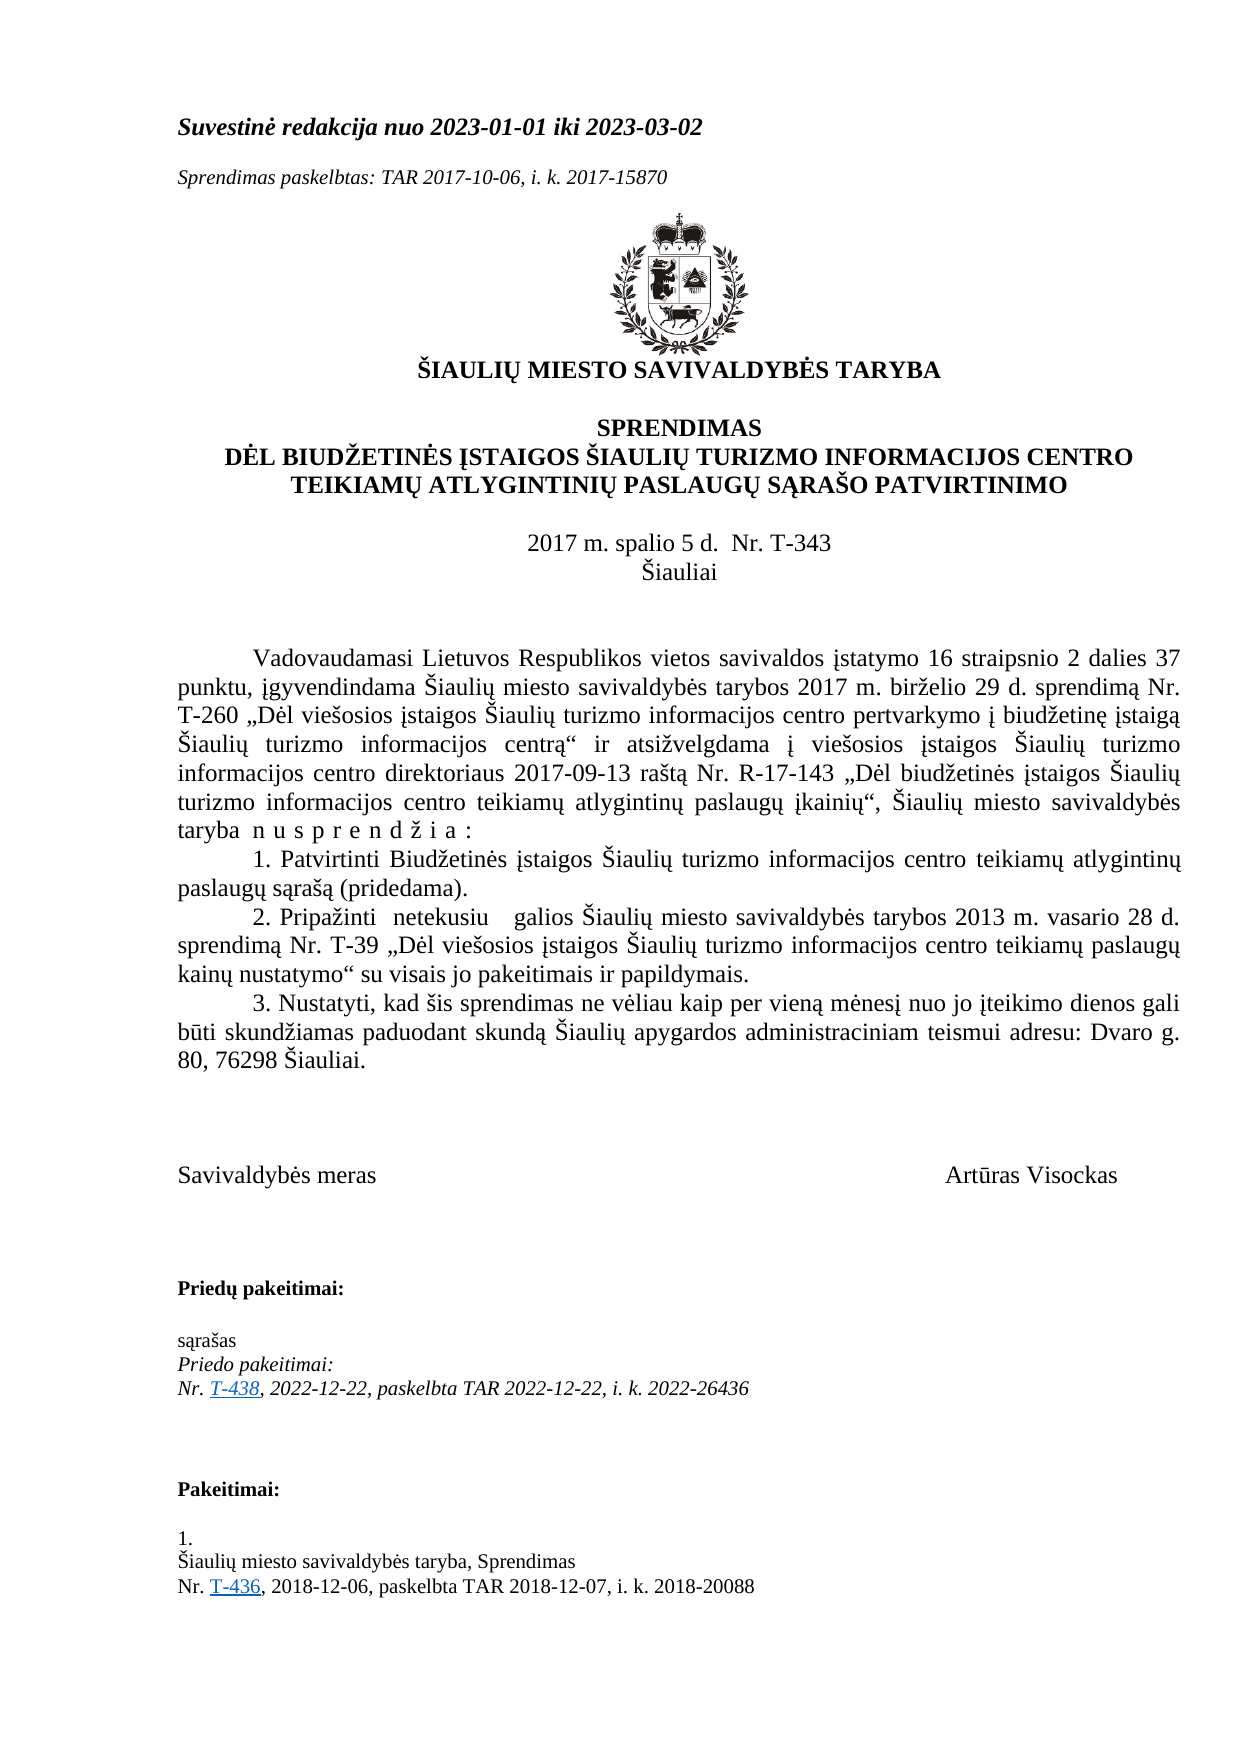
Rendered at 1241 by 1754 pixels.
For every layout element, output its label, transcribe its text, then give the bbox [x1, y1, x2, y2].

text ŠIAULIŲ MIESTO SAVIVALDYBĖS TARYBA [177, 355, 1181, 384]
text 1. Patvirtinti Biudžetinės įstaigos Šiaulių turizmo informacijos centro teikiamų atlygintinų paslaugų sąrašą (pridedama). [177, 844, 1181, 902]
text 3. Nustatyti, kad šis sprendimas ne vėliau kaip per vieną mėnesį nuo jo įteikimo dienos gali būti skundžiamas paduodant skundą Šiaulių apygardos administraciniam teismui adresu: Dvaro g. 80, 76298 Šiauliai. [177, 988, 1181, 1074]
text sąrašas [177, 1328, 1181, 1352]
text Nr. T-438, 2022-12-22, paskelbta TAR 2022-12-22, i. k. 2022-26436 [177, 1376, 1181, 1400]
text 2. Pripažinti netekusiu galios Šiaulių miesto savivaldybės tarybos 2013 m. vasario 28 d. sprendimą Nr. T-39 „Dėl viešosios įstaigos Šiaulių turizmo informacijos centro teikiamų paslaugų kainų nustatymo“ su visais jo pakeitimais ir papildymais. [177, 902, 1181, 988]
text Vadovaudamasi Lietuvos Respublikos vietos savivaldos įstatymo 16 straipsnio 2 dalies 37 punktu, įgyvendindama Šiaulių miesto savivaldybės tarybos 2017 m. birželio 29 d. sprendimą Nr. T-260 „Dėl viešosios įstaigos Šiaulių turizmo informacijos centro pertvarkymo į biudžetinę įstaigą Šiaulių turizmo informacijos centrą“ ir atsižvelgdama į viešosios įstaigos Šiaulių turizmo informacijos centro direktoriaus 2017-09-13 raštą Nr. R-17-143 „Dėl biudžetinės įstaigos Šiaulių turizmo informacijos centro teikiamų atlygintinų paslaugų įkainių“, Šiaulių miesto savivaldybės taryba nusprendžia: [177, 643, 1181, 844]
text Nr. T-436, 2018-12-06, paskelbta TAR 2018-12-07, i. k. 2018-20088 [177, 1573, 1181, 1598]
text SPRENDIMAS [177, 413, 1181, 442]
text Priedo pakeitimai: [177, 1352, 1181, 1376]
text Priedų pakeitimai: [177, 1275, 1181, 1299]
text Šiaulių miesto savivaldybės taryba, Sprendimas [177, 1549, 1181, 1573]
text Savivaldybės meras Artūras Visockas [177, 1160, 1181, 1189]
text 1. [177, 1525, 1181, 1549]
text Šiauliai [177, 557, 1181, 585]
text 2017 m. spalio 5 d. Nr. T-343 [177, 528, 1181, 557]
text Pakeitimai: [177, 1477, 1181, 1501]
text Suvestinė redakcija nuo 2023-01-01 iki 2023-03-02 [177, 112, 1181, 141]
text Sprendimas paskelbtas: TAR 2017-10-06, i. k. 2017-15870 [177, 165, 1181, 189]
text DĖL BIUDŽETINĖS ĮSTAIGOS ŠIAULIŲ TURIZMO INFORMACIJOS CENTRO TEIKIAMŲ ATLYGINTINIŲ PASLAUGŲ SĄRAŠO PATVIRTINIMO [177, 442, 1181, 499]
